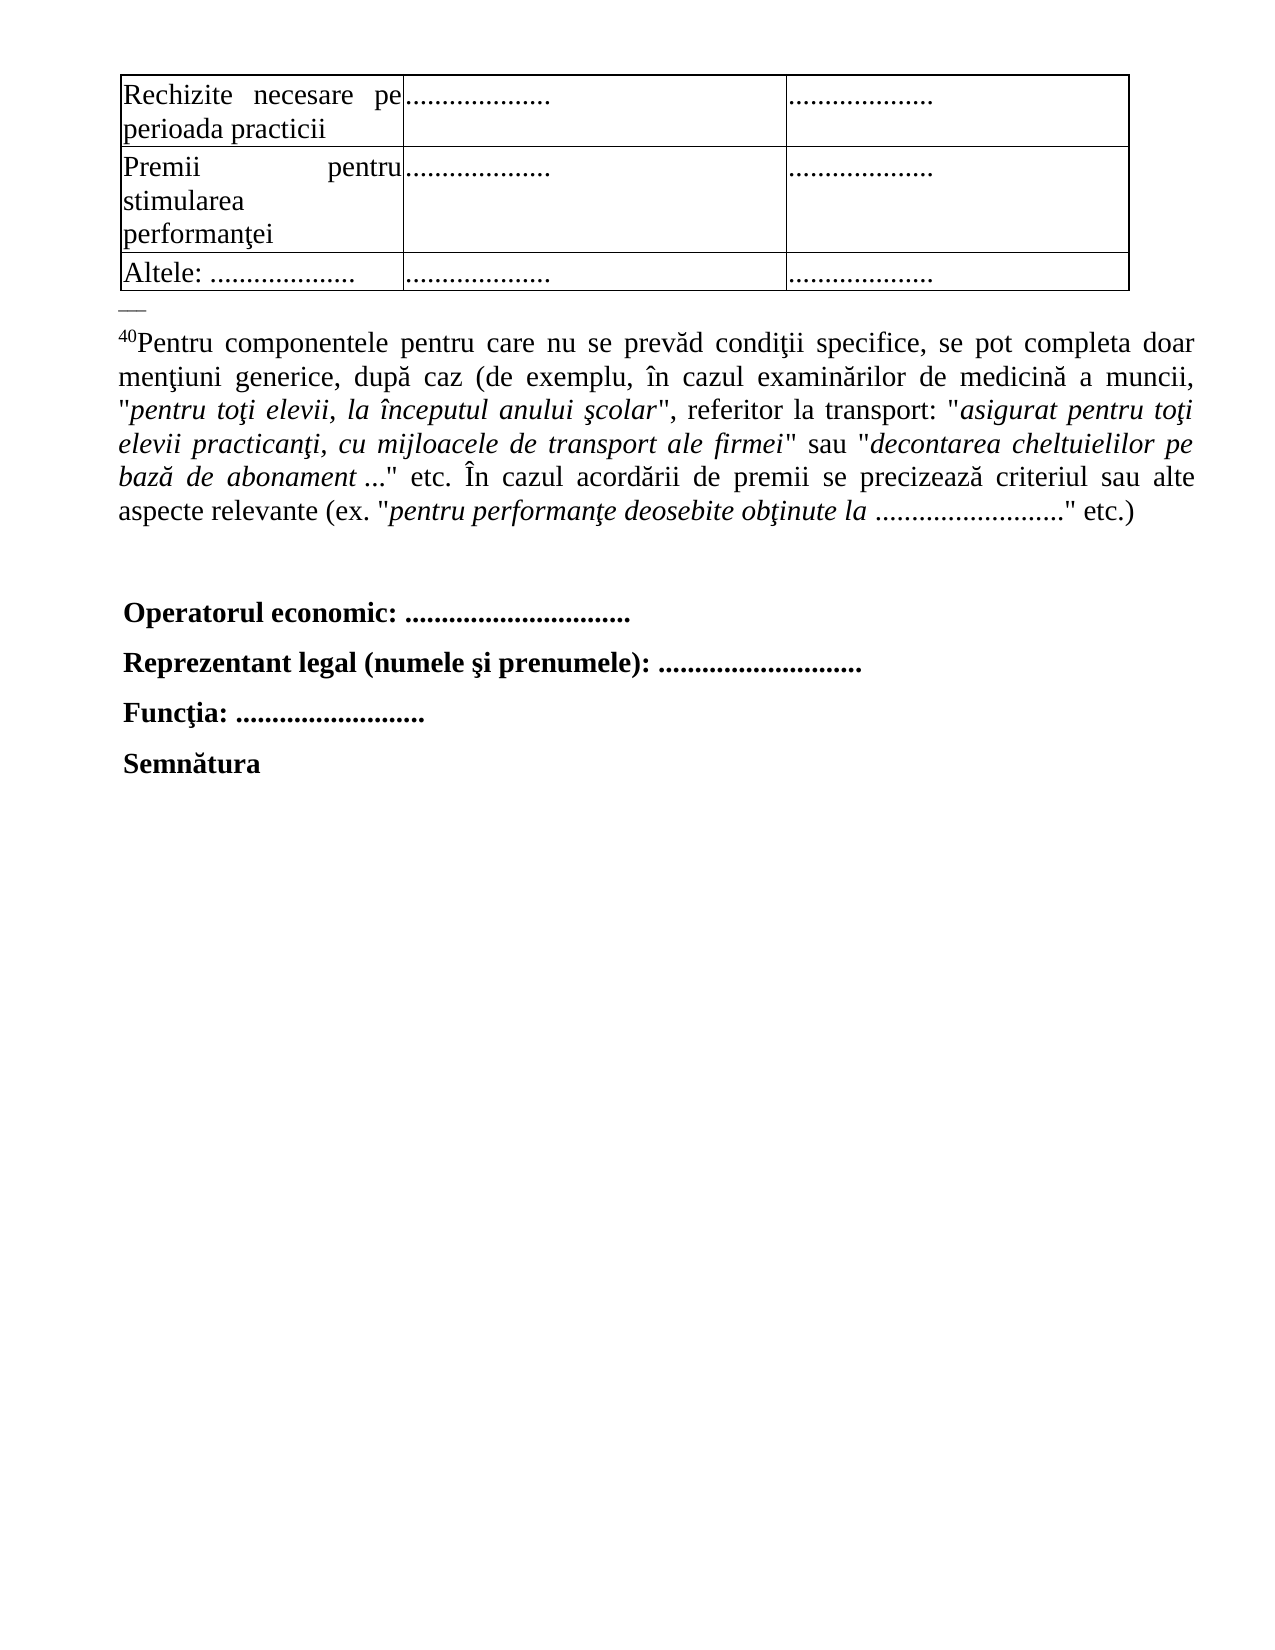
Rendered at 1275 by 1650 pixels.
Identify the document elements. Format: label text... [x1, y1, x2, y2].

text ___ [118, 292, 1196, 325]
table_cell .................... [404, 147, 786, 251]
table_cell .................... [787, 147, 1128, 251]
table_cell .................... [404, 76, 786, 146]
table_cell Rechizite necesare pe perioada practicii [122, 76, 403, 146]
table_cell Premii pentru stimularea performanţei [122, 147, 403, 251]
table_cell Altele: .................... [122, 253, 403, 290]
text 40Pentru componentele pentru care nu se prevăd condiţii specifice, se pot completa doar menţiuni generice, după caz (de exemplu, în cazul examinărilor de medicină a muncii, "pentru toţi elevii, la începutul anului şcolar", referitor la transport: "asigurat pentru toţi elevii practicanţi, cu mijloacele de transport ale firmei" sau "decontarea cheltuielilor pe bază de abonament ..." etc. În cazul acordării de premii se precizează criteriul sau alte aspecte relevante (ex. "pentru performanţe deosebite obţinute la .........................." etc.) [118, 325, 1196, 526]
table_cell .................... [404, 253, 786, 290]
table_cell .................... [787, 253, 1128, 290]
table_header Operatorul economic: ............................... Reprezentant legal (numele şi prenumele): ............................ Funcţia: .......................... Semnătura [121, 594, 1129, 1469]
table_cell .................... [787, 76, 1128, 146]
